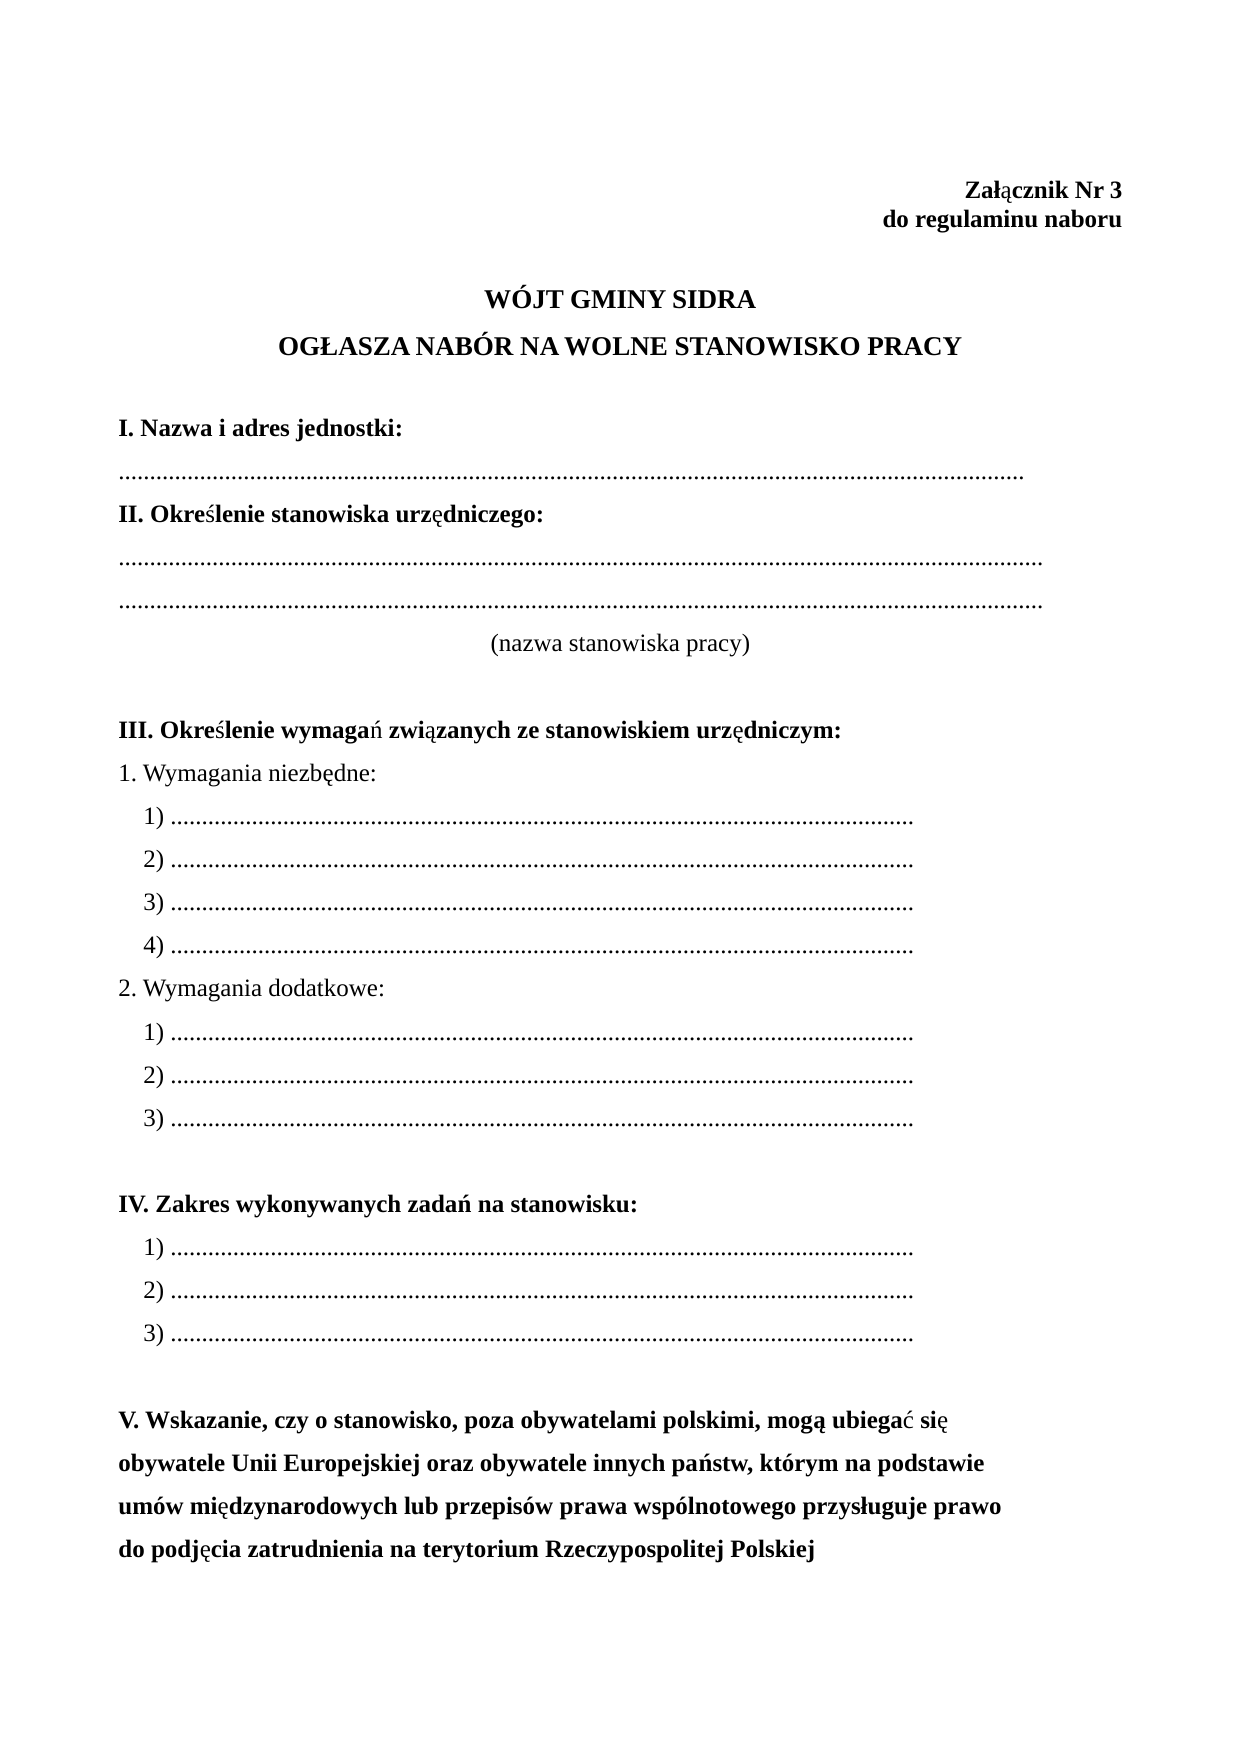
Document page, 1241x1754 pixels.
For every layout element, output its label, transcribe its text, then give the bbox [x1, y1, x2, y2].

text 4) ....................................................................................................................... [118, 930, 1122, 959]
text do podjęcia zatrudnienia na terytorium Rzeczypospolitej Polskiej [118, 1534, 1122, 1563]
text III. Określenie wymagań związanych ze stanowiskiem urzędniczym: [118, 715, 1122, 743]
text 1) ....................................................................................................................... [118, 1232, 1122, 1261]
text (nazwa stanowiska pracy) [118, 628, 1122, 657]
text WÓJT GMINY SIDRA [118, 283, 1122, 314]
text 2) ....................................................................................................................... [118, 1275, 1122, 1304]
text 2) ....................................................................................................................... [118, 1060, 1122, 1088]
text 1. Wymagania niezbędne: [118, 758, 1122, 787]
text IV. Zakres wykonywanych zadań na stanowisku: [118, 1189, 1122, 1218]
text 3) ....................................................................................................................... [118, 1318, 1122, 1347]
text II. Określenie stanowiska urzędniczego: [118, 499, 1122, 528]
text 3) ....................................................................................................................... [118, 1103, 1122, 1132]
text 2) ....................................................................................................................... [118, 844, 1122, 873]
text 3) ....................................................................................................................... [118, 887, 1122, 916]
text I. Nazwa i adres jednostki: [118, 413, 1122, 442]
text obywatele Unii Europejskiej oraz obywatele innych państw, którym na podstawie [118, 1448, 1122, 1477]
text umów międzynarodowych lub przepisów prawa wspólnotowego przysługuje prawo [118, 1491, 1122, 1520]
text .................................................................................................................................................... [118, 542, 1122, 571]
text V. Wskazanie, czy o stanowisko, poza obywatelami polskimi, mogą ubiegać się [118, 1405, 1122, 1433]
text Załącznik Nr 3 [118, 176, 1122, 204]
text OGŁASZA NABÓR NA WOLNE STANOWISKO PRACY [118, 330, 1122, 361]
text .................................................................................................................................................... [118, 585, 1122, 614]
text 2. Wymagania dodatkowe: [118, 973, 1122, 1002]
text ................................................................................................................................................. [118, 456, 1122, 485]
text 1) ....................................................................................................................... [118, 1017, 1122, 1045]
text do regulaminu naboru [118, 204, 1122, 233]
text 1) ....................................................................................................................... [118, 801, 1122, 830]
